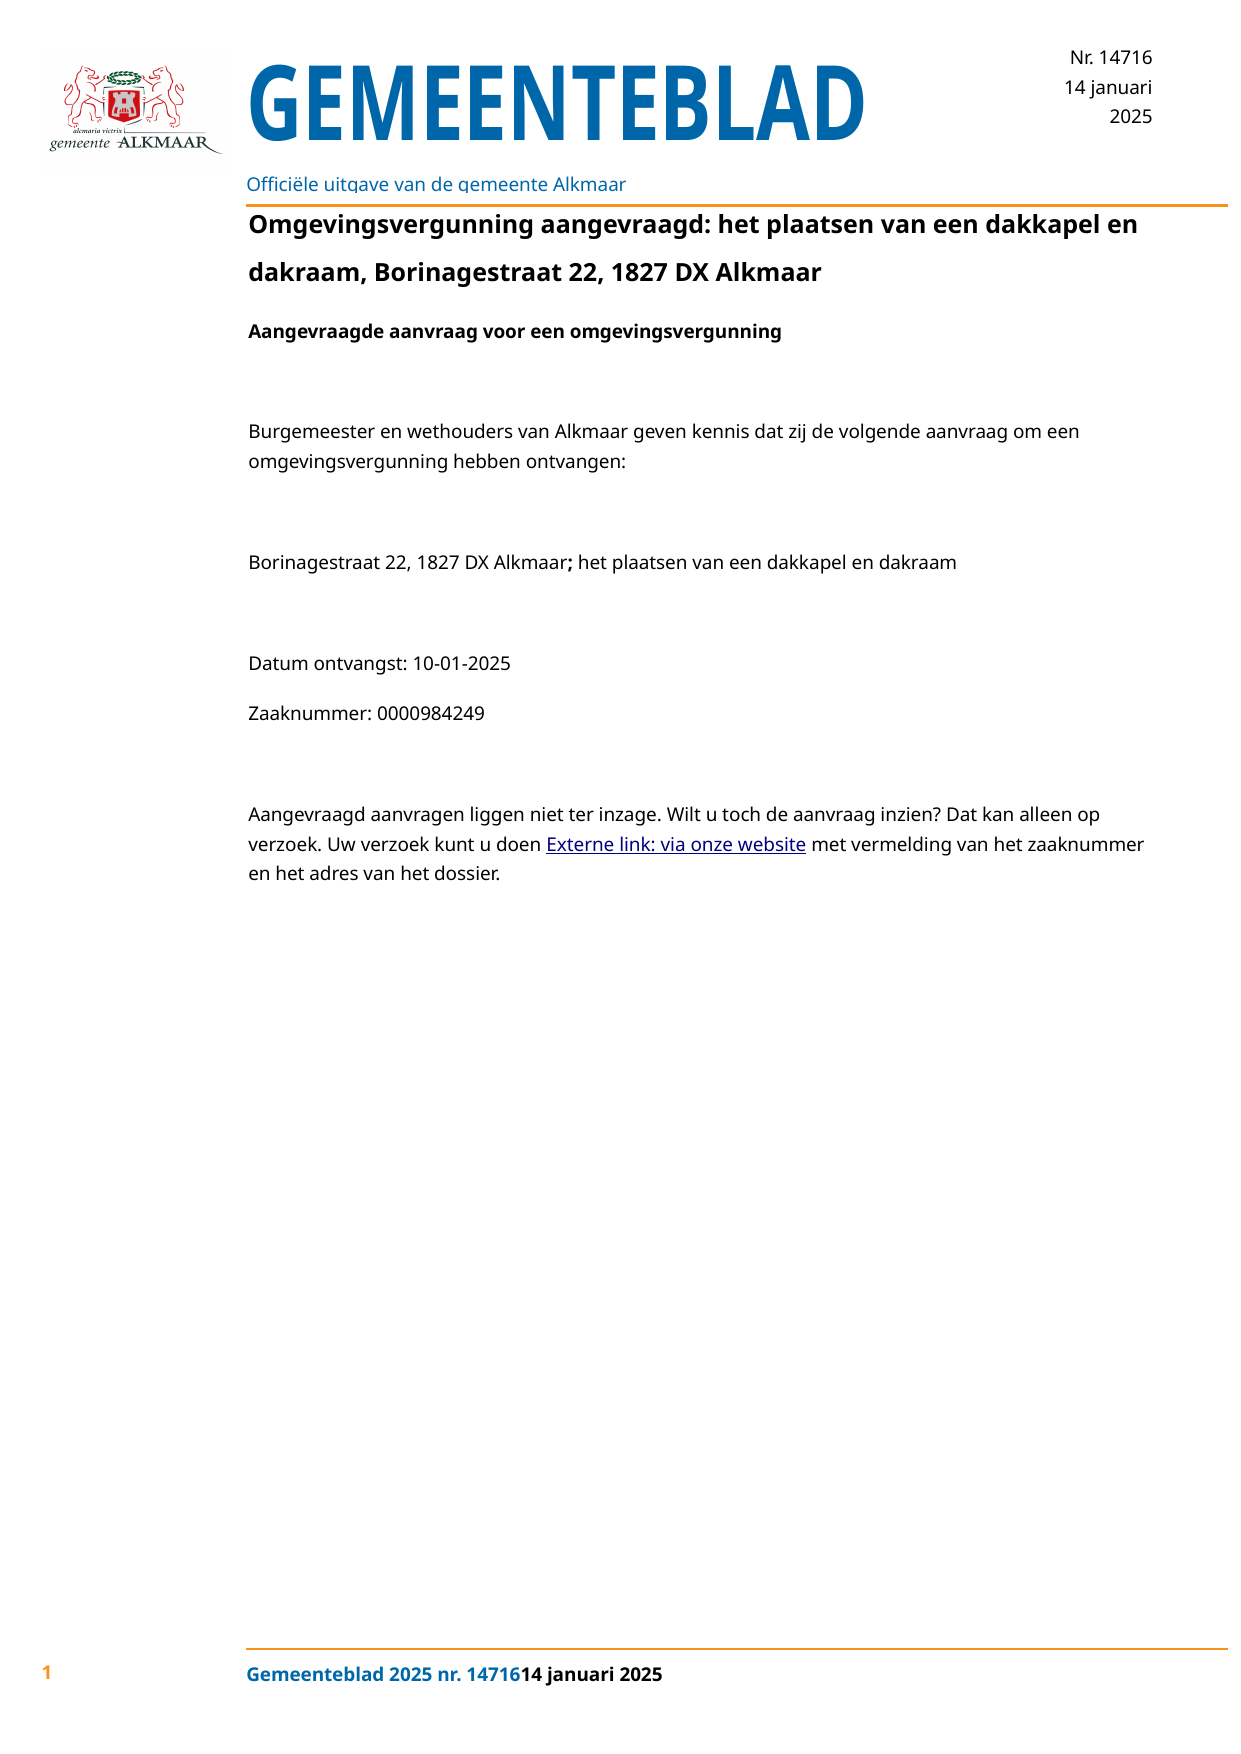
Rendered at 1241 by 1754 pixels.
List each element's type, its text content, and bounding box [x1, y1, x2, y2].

text Omgevingsvergunning aangevraagd: het plaatsen van een dakkapel en dakraam, Borinagestraat 22, 1827 DX Alkmaar [248, 207, 1152, 288]
text Aangevraagde aanvraag voor een omgevingsvergunning [248, 318, 1152, 344]
text Datum ontvangst: 10-01-2025 [248, 650, 1152, 676]
text Burgemeester en wethouders van Alkmaar geven kennis dat zij de volgende aanvraag om een omgevingsvergunning hebben ontvangen: [248, 419, 1152, 474]
text Borinagestraat 22, 1827 DX Alkmaar; het plaatsen van een dakkapel en dakraam [248, 549, 1152, 575]
text Zaaknummer: 0000984249 [248, 700, 1152, 726]
text Aangevraagd aanvragen liggen niet ter inzage. Wilt u toch de aanvraag inzien? Dat kan alleen op verzoek. Uw verzoek kunt u doen Externe link: via onze website met vermelding van het zaaknummer en het adres van het dossier. [248, 801, 1152, 886]
picture [41, 47, 231, 172]
